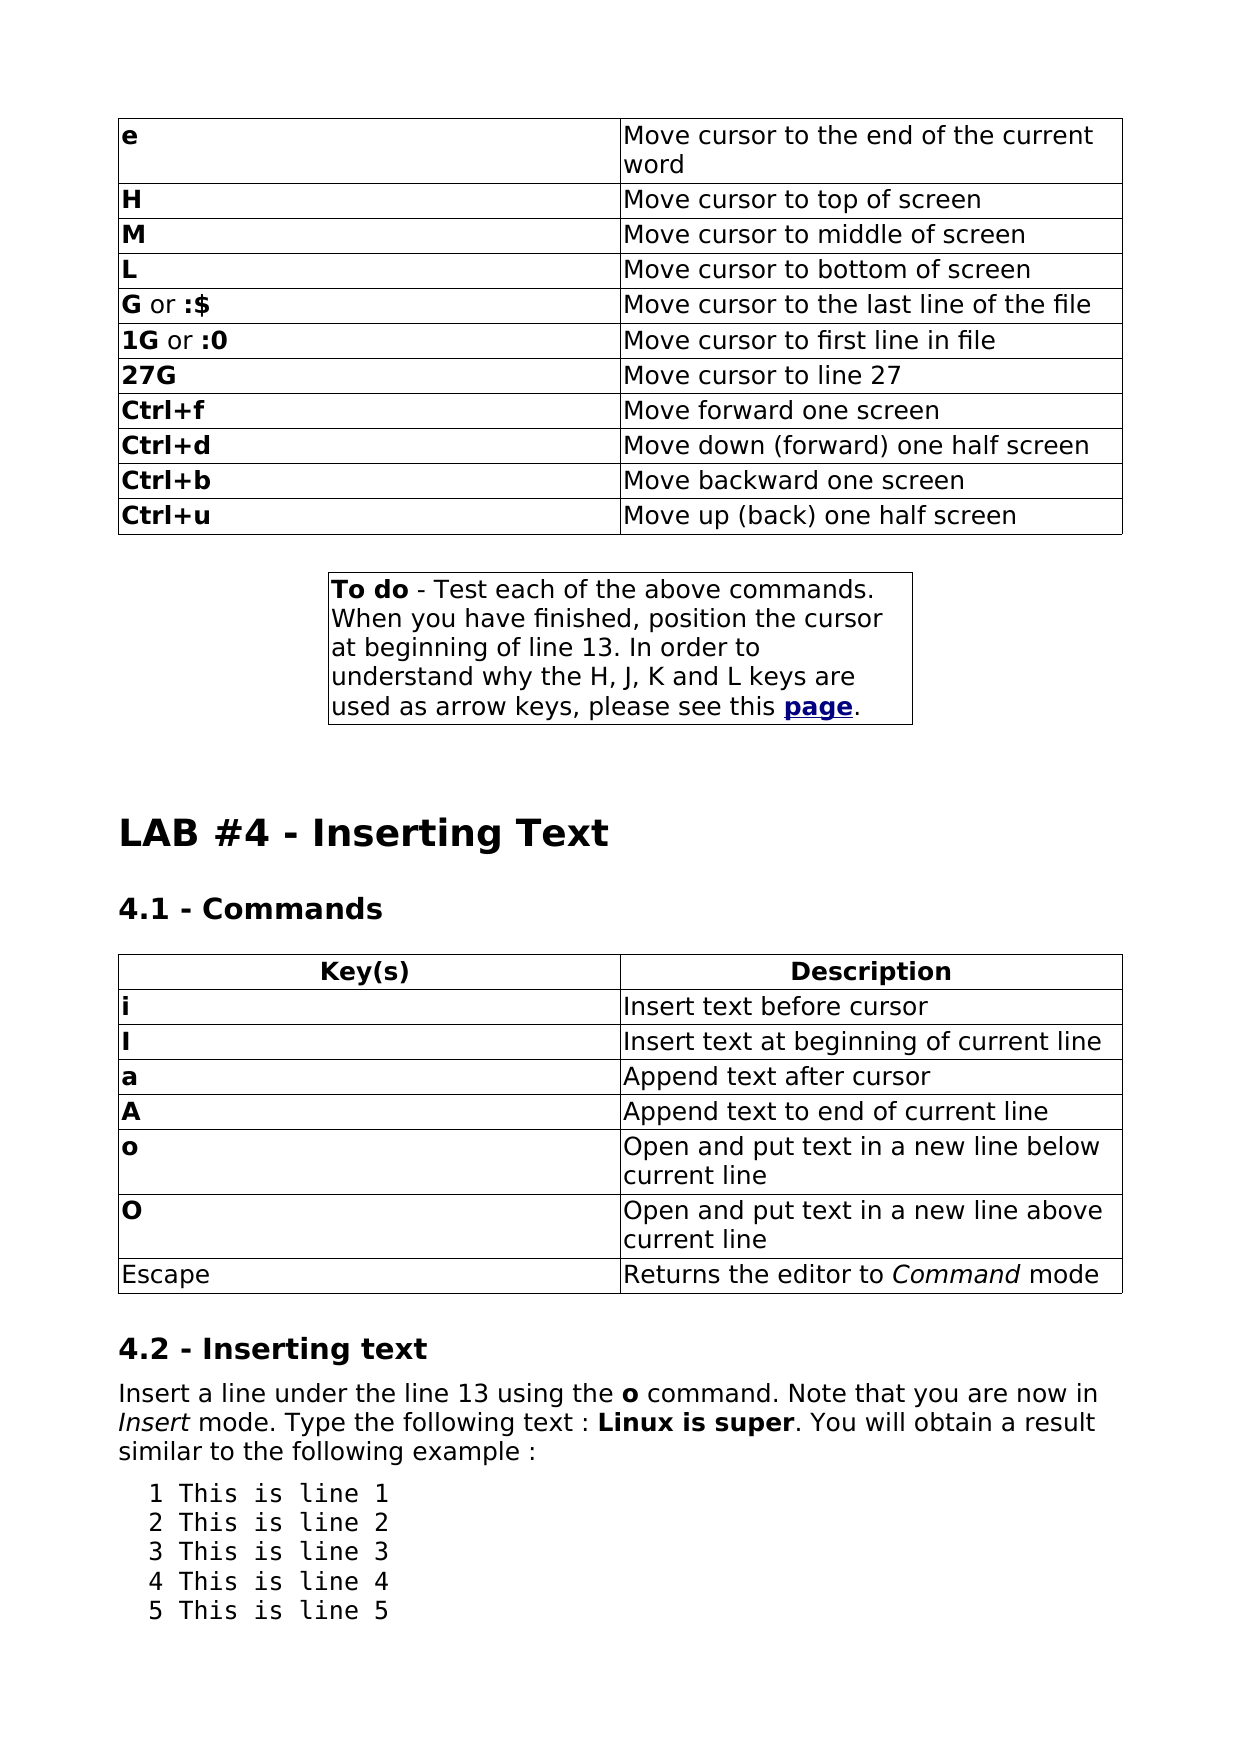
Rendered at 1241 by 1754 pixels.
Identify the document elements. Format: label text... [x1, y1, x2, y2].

table_cell M [119, 219, 620, 253]
table_cell A [119, 1095, 620, 1129]
table_header Description [621, 955, 1122, 989]
table_header Key(s) [119, 955, 620, 989]
table_cell Returns the editor to Command mode [621, 1259, 1122, 1293]
table_cell i [119, 990, 620, 1024]
table_cell I [119, 1025, 620, 1059]
table_cell Ctrl+f [119, 394, 620, 428]
table_cell Ctrl+d [119, 429, 620, 463]
table_cell Move cursor to first line in file [621, 324, 1122, 358]
table_cell Move cursor to bottom of screen [621, 254, 1122, 288]
table_cell Escape [119, 1259, 620, 1293]
table_cell Ctrl+u [119, 499, 620, 533]
table_cell Move backward one screen [621, 464, 1122, 498]
table_cell G or :$ [119, 289, 620, 323]
table_cell a [119, 1060, 620, 1094]
table_cell Move forward one screen [621, 394, 1122, 428]
table_cell Move up (back) one half screen [621, 499, 1122, 533]
table_cell H [119, 184, 620, 217]
table_cell Move cursor to line 27 [621, 359, 1122, 393]
table_cell Move cursor to the last line of the file [621, 289, 1122, 323]
table_cell Open and put text in a new line below current line [621, 1130, 1122, 1193]
table_cell Insert text before cursor [621, 990, 1122, 1024]
subtitle 4.1 - Commands [118, 892, 1122, 926]
table_cell 1G or :0 [119, 324, 620, 358]
table_cell e [119, 119, 620, 182]
subtitle LAB #4 - Inserting Text [118, 811, 1122, 855]
text 1 This is line 1 2 This is line 2 3 This is line 3 4 This is line 4 5 This is line 5 [118, 1479, 1122, 1625]
text Insert a line under the line 13 using the o command. Note that you are now in Insert mode. Type the following text : Linux is super. You will obtain a result similar to the following example : [118, 1379, 1122, 1467]
table_cell Append text after cursor [621, 1060, 1122, 1094]
table_cell Move cursor to the end of the current word [621, 119, 1122, 182]
table_cell Insert text at beginning of current line [621, 1025, 1122, 1059]
table_cell Ctrl+b [119, 464, 620, 498]
table_cell Open and put text in a new line above current line [621, 1195, 1122, 1258]
table_cell Move cursor to top of screen [621, 184, 1122, 217]
table_header To do - Test each of the above commands. When you have finished, position the cursor at beginning of line 13. In order to understand why the H, J, K and L keys are used as arrow keys, please see this page. [329, 573, 912, 724]
table_cell Append text to end of current line [621, 1095, 1122, 1129]
subtitle 4.2 - Inserting text [118, 1333, 1122, 1367]
table_cell L [119, 254, 620, 288]
table_cell 27G [119, 359, 620, 393]
table_cell O [119, 1195, 620, 1258]
table_cell Move down (forward) one half screen [621, 429, 1122, 463]
table_cell Move cursor to middle of screen [621, 219, 1122, 253]
table_cell o [119, 1130, 620, 1193]
